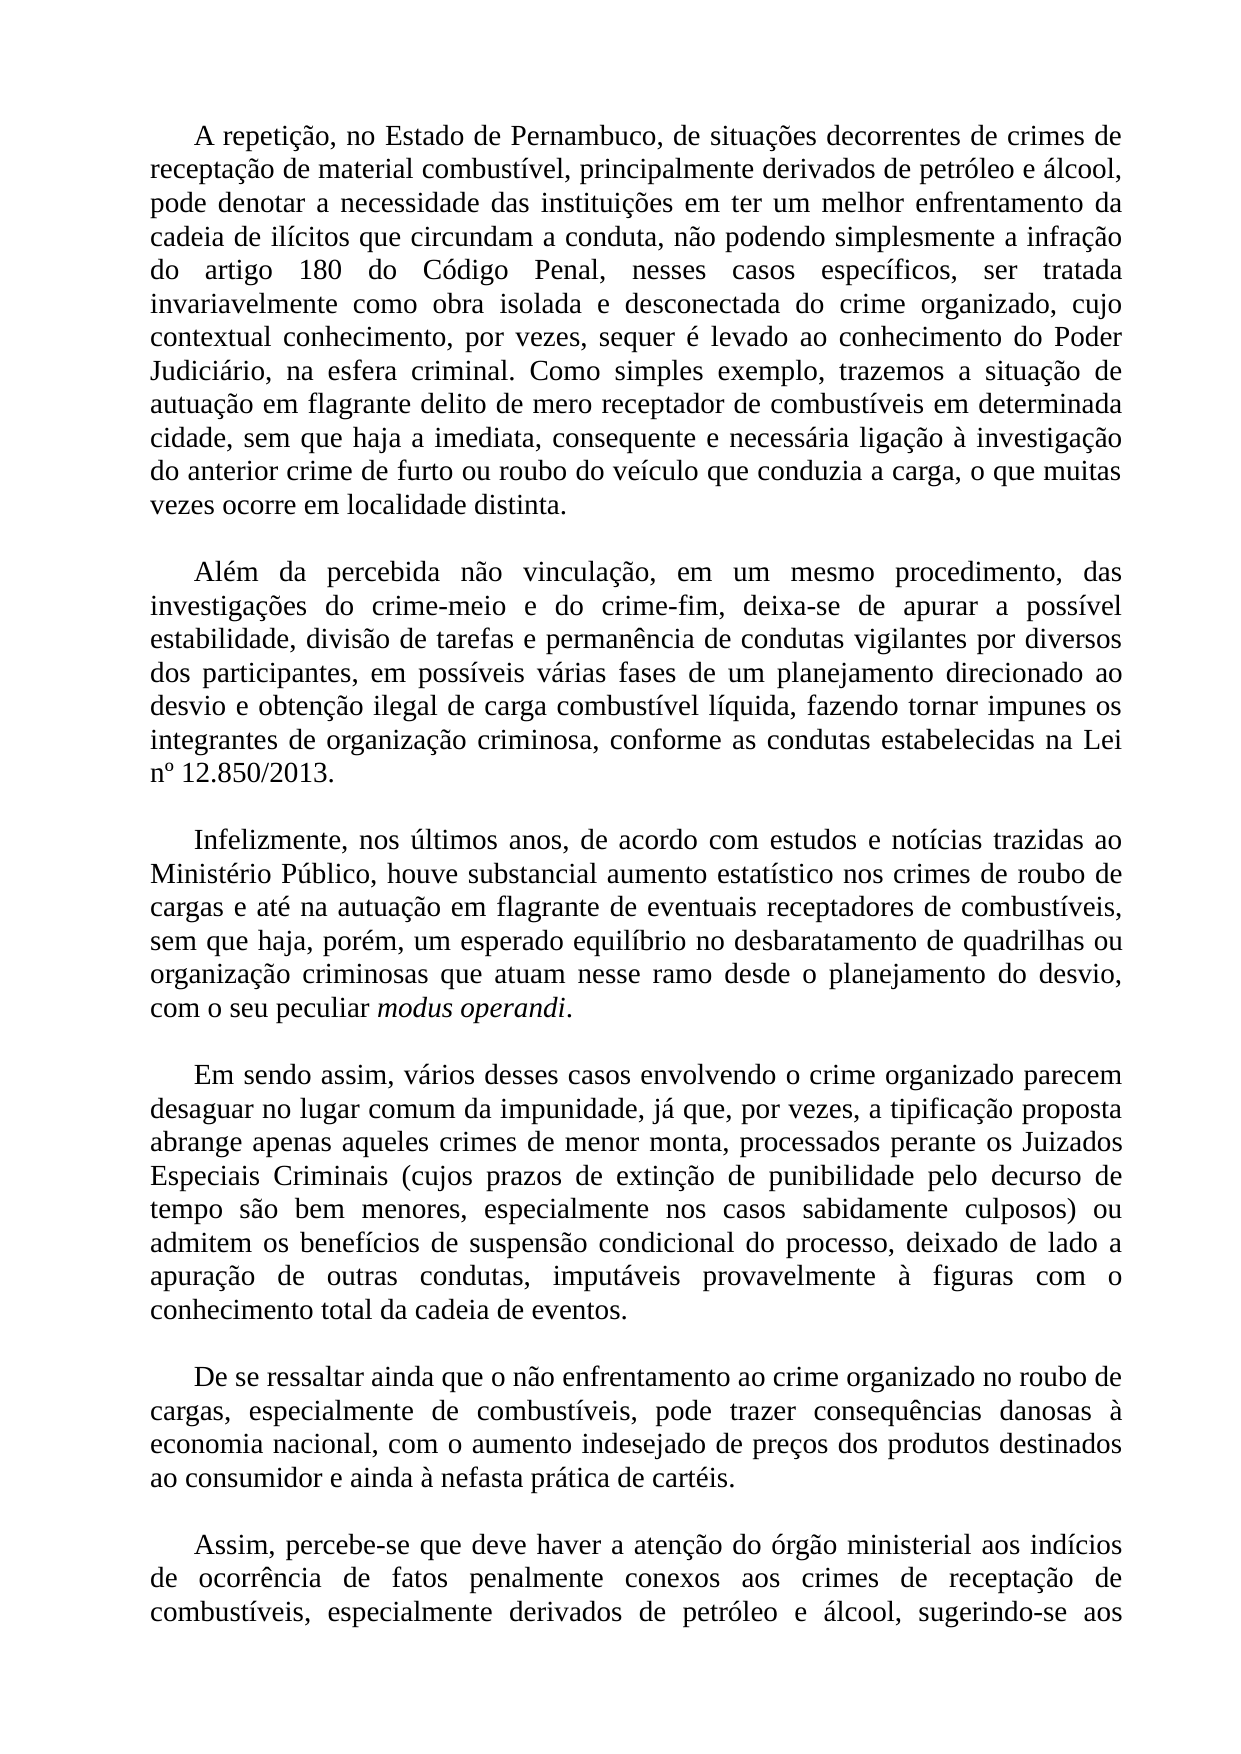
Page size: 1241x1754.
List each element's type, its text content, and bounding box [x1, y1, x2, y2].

text De se ressaltar ainda que o não enfrentamento ao crime organizado no roubo de cargas, especialmente de combustíveis, pode trazer consequências danosas à economia nacional, com o aumento indesejado de preços dos produtos destinados ao consumidor e ainda à nefasta prática de cartéis. [150, 1359, 1123, 1493]
text A repetição, no Estado de Pernambuco, de situações decorrentes de crimes de receptação de material combustível, principalmente derivados de petróleo e álcool, pode denotar a necessidade das instituições em ter um melhor enfrentamento da cadeia de ilícitos que circundam a conduta, não podendo simplesmente a infração do artigo 180 do Código Penal, nesses casos específicos, ser tratada invariavelmente como obra isolada e desconectada do crime organizado, cujo contextual conhecimento, por vezes, sequer é levado ao conhecimento do Poder Judiciário, na esfera criminal. Como simples exemplo, trazemos a situação de autuação em flagrante delito de mero receptador de combustíveis em determinada cidade, sem que haja a imediata, consequente e necessária ligação à investigação do anterior crime de furto ou roubo do veículo que conduzia a carga, o que muitas vezes ocorre em localidade distinta. [150, 118, 1123, 521]
text Infelizmente, nos últimos anos, de acordo com estudos e notícias trazidas ao Ministério Público, houve substancial aumento estatístico nos crimes de roubo de cargas e até na autuação em flagrante de eventuais receptadores de combustíveis, sem que haja, porém, um esperado equilíbrio no desbaratamento de quadrilhas ou organização criminosas que atuam nesse ramo desde o planejamento do desvio, com o seu peculiar modus operandi. [150, 822, 1123, 1024]
text Assim, percebe-se que deve haver a atenção do órgão ministerial aos indícios de ocorrência de fatos penalmente conexos aos crimes de receptação de combustíveis, especialmente derivados de petróleo e álcool, sugerindo-se aos [150, 1527, 1123, 1627]
text Em sendo assim, vários desses casos envolvendo o crime organizado parecem desaguar no lugar comum da impunidade, já que, por vezes, a tipificação proposta abrange apenas aqueles crimes de menor monta, processados perante os Juizados Especiais Criminais (cujos prazos de extinção de punibilidade pelo decurso de tempo são bem menores, especialmente nos casos sabidamente culposos) ou admitem os benefícios de suspensão condicional do processo, deixado de lado a apuração de outras condutas, imputáveis provavelmente à figuras com o conhecimento total da cadeia de eventos. [150, 1057, 1123, 1326]
text Além da percebida não vinculação, em um mesmo procedimento, das investigações do crime-meio e do crime-fim, deixa-se de apurar a possível estabilidade, divisão de tarefas e permanência de condutas vigilantes por diversos dos participantes, em possíveis várias fases de um planejamento direcionado ao desvio e obtenção ilegal de carga combustível líquida, fazendo tornar impunes os integrantes de organização criminosa, conforme as condutas estabelecidas na Lei nº 12.850/2013. [150, 554, 1123, 789]
